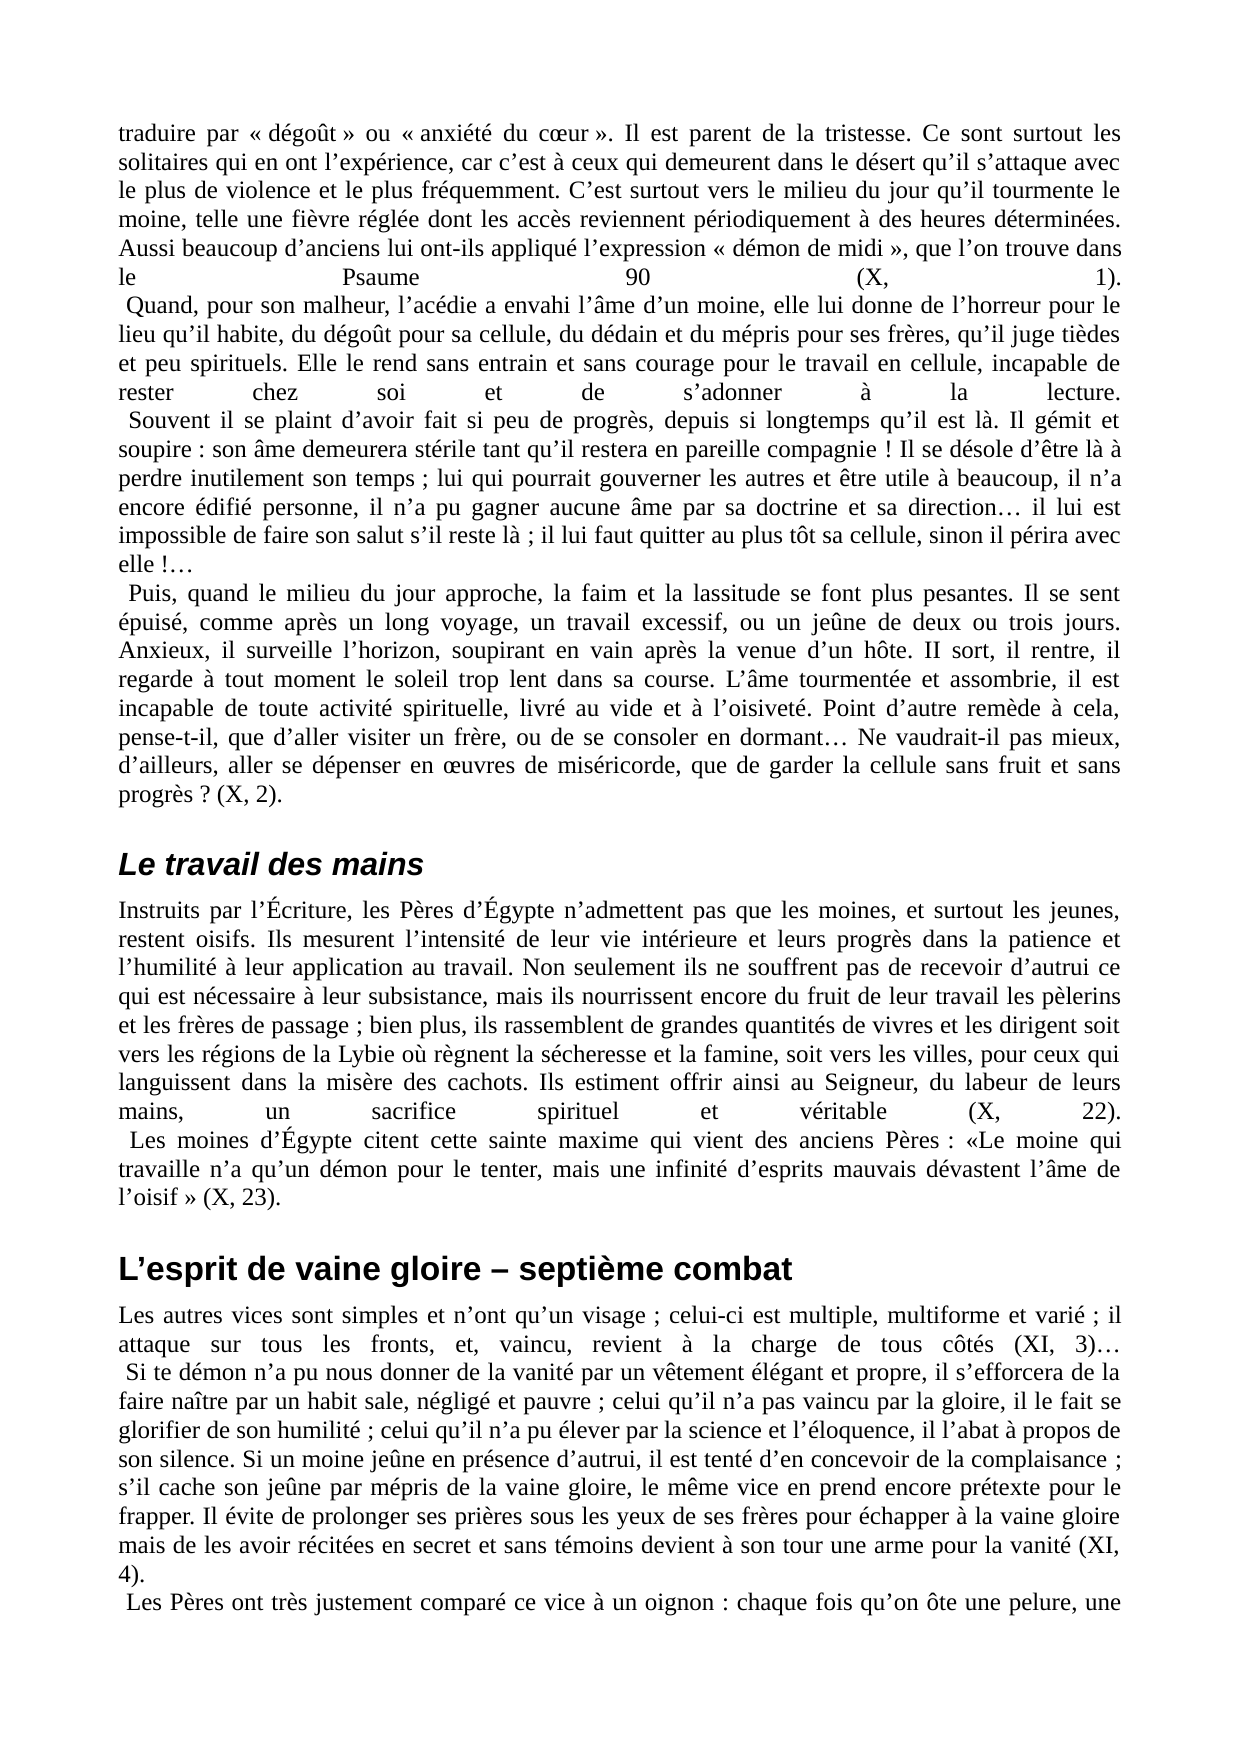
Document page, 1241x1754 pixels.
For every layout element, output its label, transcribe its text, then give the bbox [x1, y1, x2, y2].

text Les autres vices sont simples et n’ont qu’un visage ; celui-ci est multiple, multiforme et varié ; il attaque sur tous les fronts, et, vaincu, revient à la charge de tous côtés (XI, 3)… Si te démon n’a pu nous donner de la vanité par un vêtement élégant et propre, il s’efforcera de la faire naître par un habit sale, négligé et pauvre ; celui qu’il n’a pas vaincu par la gloire, il le fait se glorifier de son humilité ; celui qu’il n’a pu élever par la science et l’éloquence, il l’abat à propos de son silence. Si un moine jeûne en présence d’autrui, il est tenté d’en concevoir de la complaisance ; s’il cache son jeûne par mépris de la vaine gloire, le même vice en prend encore prétexte pour le frapper. Il évite de prolonger ses prières sous les yeux de ses frères pour échapper à la vaine gloire mais de les avoir récitées en secret et sans témoins devient à son tour une arme pour la vanité (XI, 4). Les Pères ont très justement comparé ce vice à un oignon : chaque fois qu’on ôte une pelure, une [118, 1300, 1122, 1616]
subtitle Le travail des mains [118, 846, 1122, 882]
subtitle L’esprit de vaine gloire – septième combat [118, 1249, 1122, 1287]
text Instruits par l’Écriture, les Pères d’Égypte n’admettent pas que les moines, et surtout les jeunes, restent oisifs. Ils mesurent l’intensité de leur vie intérieure et leurs progrès dans la patience et l’humilité à leur application au travail. Non seulement ils ne souffrent pas de recevoir d’autrui ce qui est nécessaire à leur subsistance, mais ils nourrissent encore du fruit de leur travail les pèlerins et les frères de passage ; bien plus, ils rassemblent de grandes quantités de vivres et les dirigent soit vers les régions de la Lybie où règnent la sécheresse et la famine, soit vers les villes, pour ceux qui languissent dans la misère des cachots. Ils estiment offrir ainsi au Seigneur, du labeur de leurs mains, un sacrifice spirituel et véritable (X, 22). Les moines d’Égypte citent cette sainte maxime qui vient des anciens Pères : «Le moine qui travaille n’a qu’un démon pour le tenter, mais une infinité d’esprits mauvais dévastent l’âme de l’oisif » (X, 23). [118, 895, 1122, 1211]
text traduire par « dégoût » ou « anxiété du cœur ». Il est parent de la tristesse. Ce sont surtout les solitaires qui en ont l’expérience, car c’est à ceux qui demeurent dans le désert qu’il s’attaque avec le plus de violence et le plus fréquemment. C’est surtout vers le milieu du jour qu’il tourmente le moine, telle une fièvre réglée dont les accès reviennent périodiquement à des heures déterminées. Aussi beaucoup d’anciens lui ont-ils appliqué l’expression « démon de midi », que l’on trouve dans le Psaume 90 (X, 1). Quand, pour son malheur, l’acédie a envahi l’âme d’un moine, elle lui donne de l’horreur pour le lieu qu’il habite, du dégoût pour sa cellule, du dédain et du mépris pour ses frères, qu’il juge tièdes et peu spirituels. Elle le rend sans entrain et sans courage pour le travail en cellule, incapable de rester chez soi et de s’adonner à la lecture. Souvent il se plaint d’avoir fait si peu de progrès, depuis si longtemps qu’il est là. Il gémit et soupire : son âme demeurera stérile tant qu’il restera en pareille compagnie ! Il se désole d’être là à perdre inutilement son temps ; lui qui pourrait gouverner les autres et être utile à beaucoup, il n’a encore édifié personne, il n’a pu gagner aucune âme par sa doctrine et sa direction… il lui est impossible de faire son salut s’il reste là ; il lui faut quitter au plus tôt sa cellule, sinon il périra avec elle !… Puis, quand le milieu du jour approche, la faim et la lassitude se font plus pesantes. Il se sent épuisé, comme après un long voyage, un travail excessif, ou un jeûne de deux ou trois jours. Anxieux, il surveille l’horizon, soupirant en vain après la venue d’un hôte. II sort, il rentre, il regarde à tout moment le soleil trop lent dans sa course. L’âme tourmentée et assombrie, il est incapable de toute activité spirituelle, livré au vide et à l’oisiveté. Point d’autre remède à cela, pense-t-il, que d’aller visiter un frère, ou de se consoler en dormant… Ne vaudrait-il pas mieux, d’ailleurs, aller se dépenser en œuvres de miséricorde, que de garder la cellule sans fruit et sans progrès ? (X, 2). [118, 118, 1122, 808]
